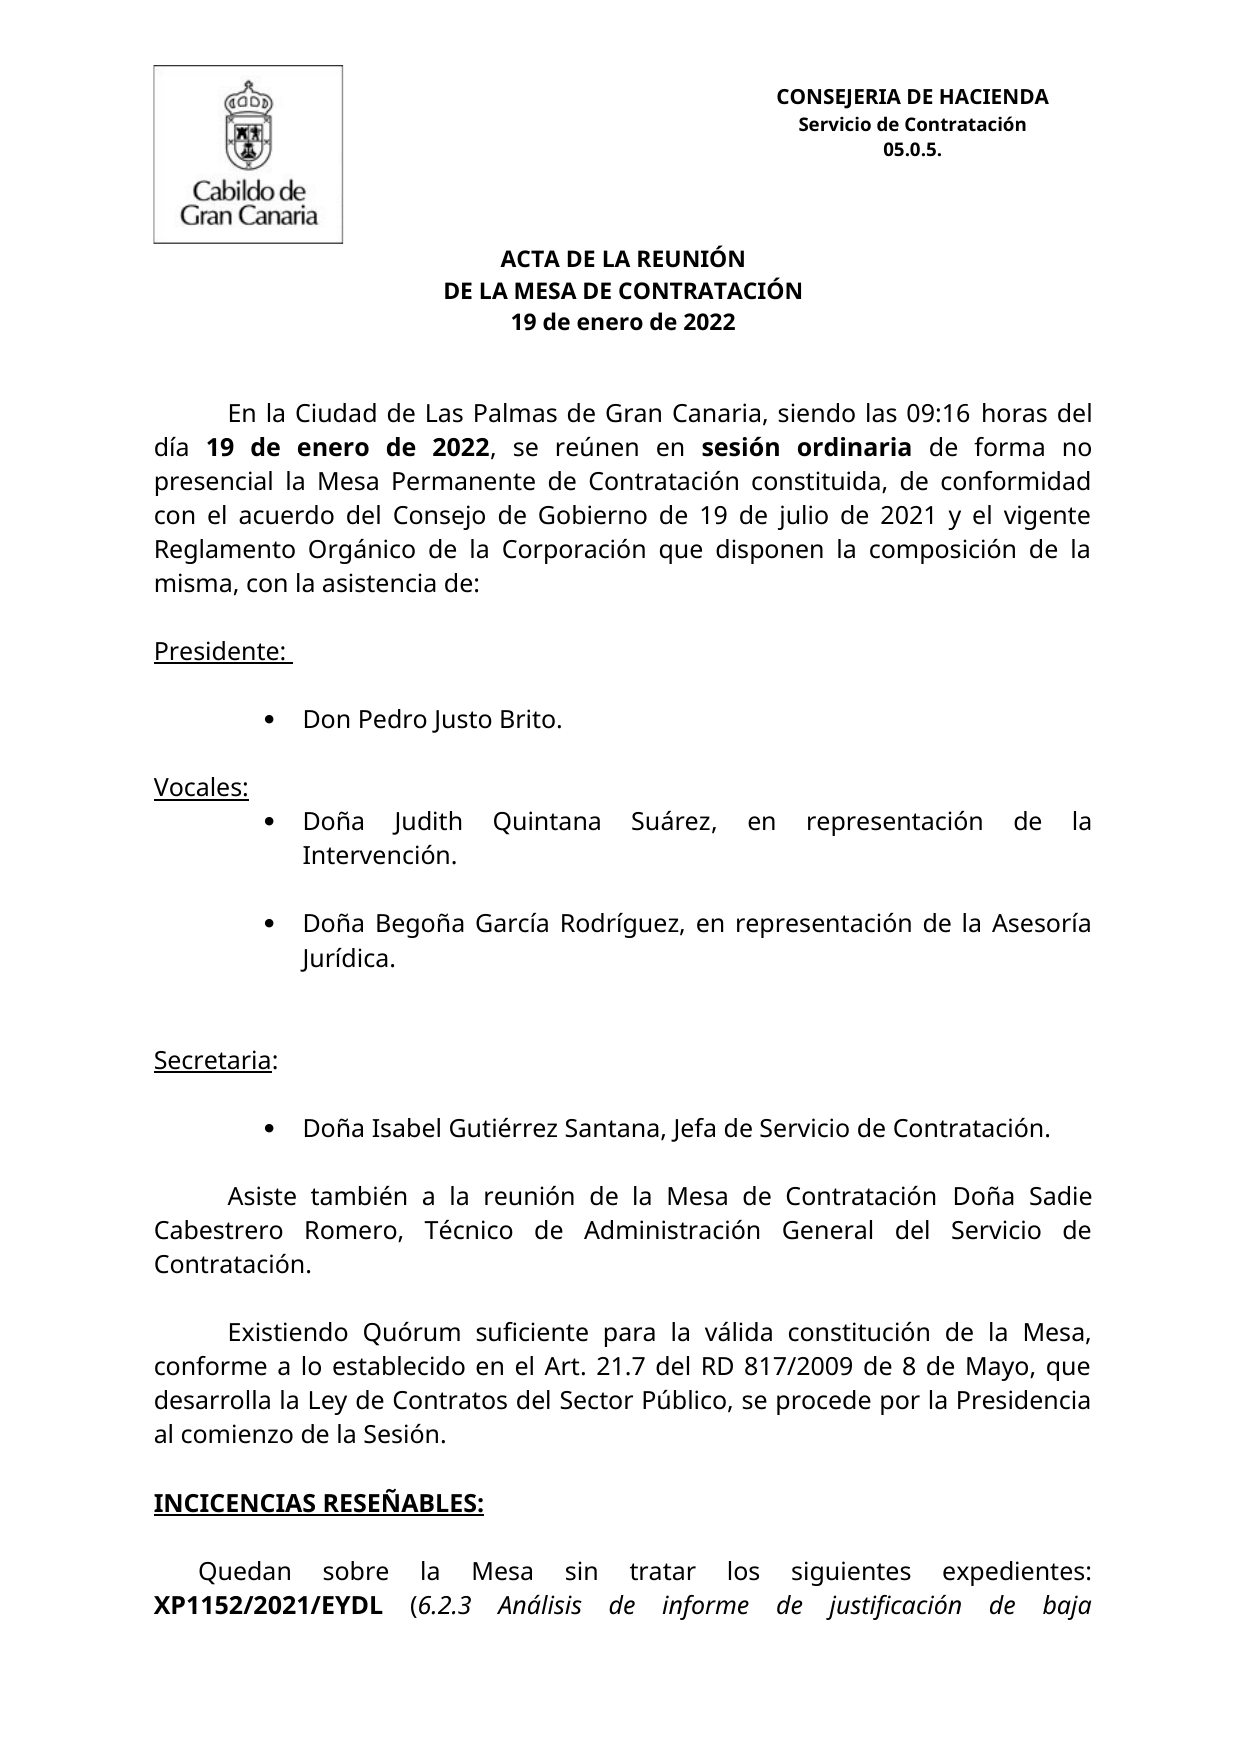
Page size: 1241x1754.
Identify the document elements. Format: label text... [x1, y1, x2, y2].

text Presidente: [153, 634, 1093, 668]
text En la Ciudad de Las Palmas de Gran Canaria, siendo las 09:16 horas del día 19 de enero de 2022, se reúnen en sesión ordinaria de forma no presencial la Mesa Permanente de Contratación constituida, de conformidad con el acuerdo del Consejo de Gobierno de 19 de julio de 2021 y el vigente Reglamento Orgánico de la Corporación que disponen la composición de la misma, con la asistencia de: [153, 395, 1093, 599]
list Doña Judith Quintana Suárez, en representación de la Intervención. [265, 804, 1093, 872]
text Existiendo Quórum suficiente para la válida constitución de la Mesa, conforme a lo establecido en el Art. 21.7 del RD 817/2009 de 8 de Mayo, que desarrolla la Ley de Contratos del Sector Público, se procede por la Presidencia al comienzo de la Sesión. [153, 1315, 1093, 1451]
text Quedan sobre la Mesa sin tratar los siguientes expedientes: XP1152/2021/EYDL (6.2.3 Análisis de informe de justificación de baja [153, 1553, 1093, 1621]
text Secretaria: [153, 1042, 1093, 1076]
text Asiste también a la reunión de la Mesa de Contratación Doña Sadie Cabestrero Romero, Técnico de Administración General del Servicio de Contratación. [153, 1179, 1093, 1281]
list Doña Begoña García Rodríguez, en representación de la Asesoría Jurídica. [265, 906, 1093, 974]
list Don Pedro Justo Brito. [265, 702, 1093, 736]
picture [153, 65, 344, 244]
text INCICENCIAS RESEÑABLES: [153, 1485, 1093, 1519]
list Doña Isabel Gutiérrez Santana, Jefa de Servicio de Contratación. [265, 1111, 1093, 1144]
text Vocales: [153, 770, 1093, 804]
